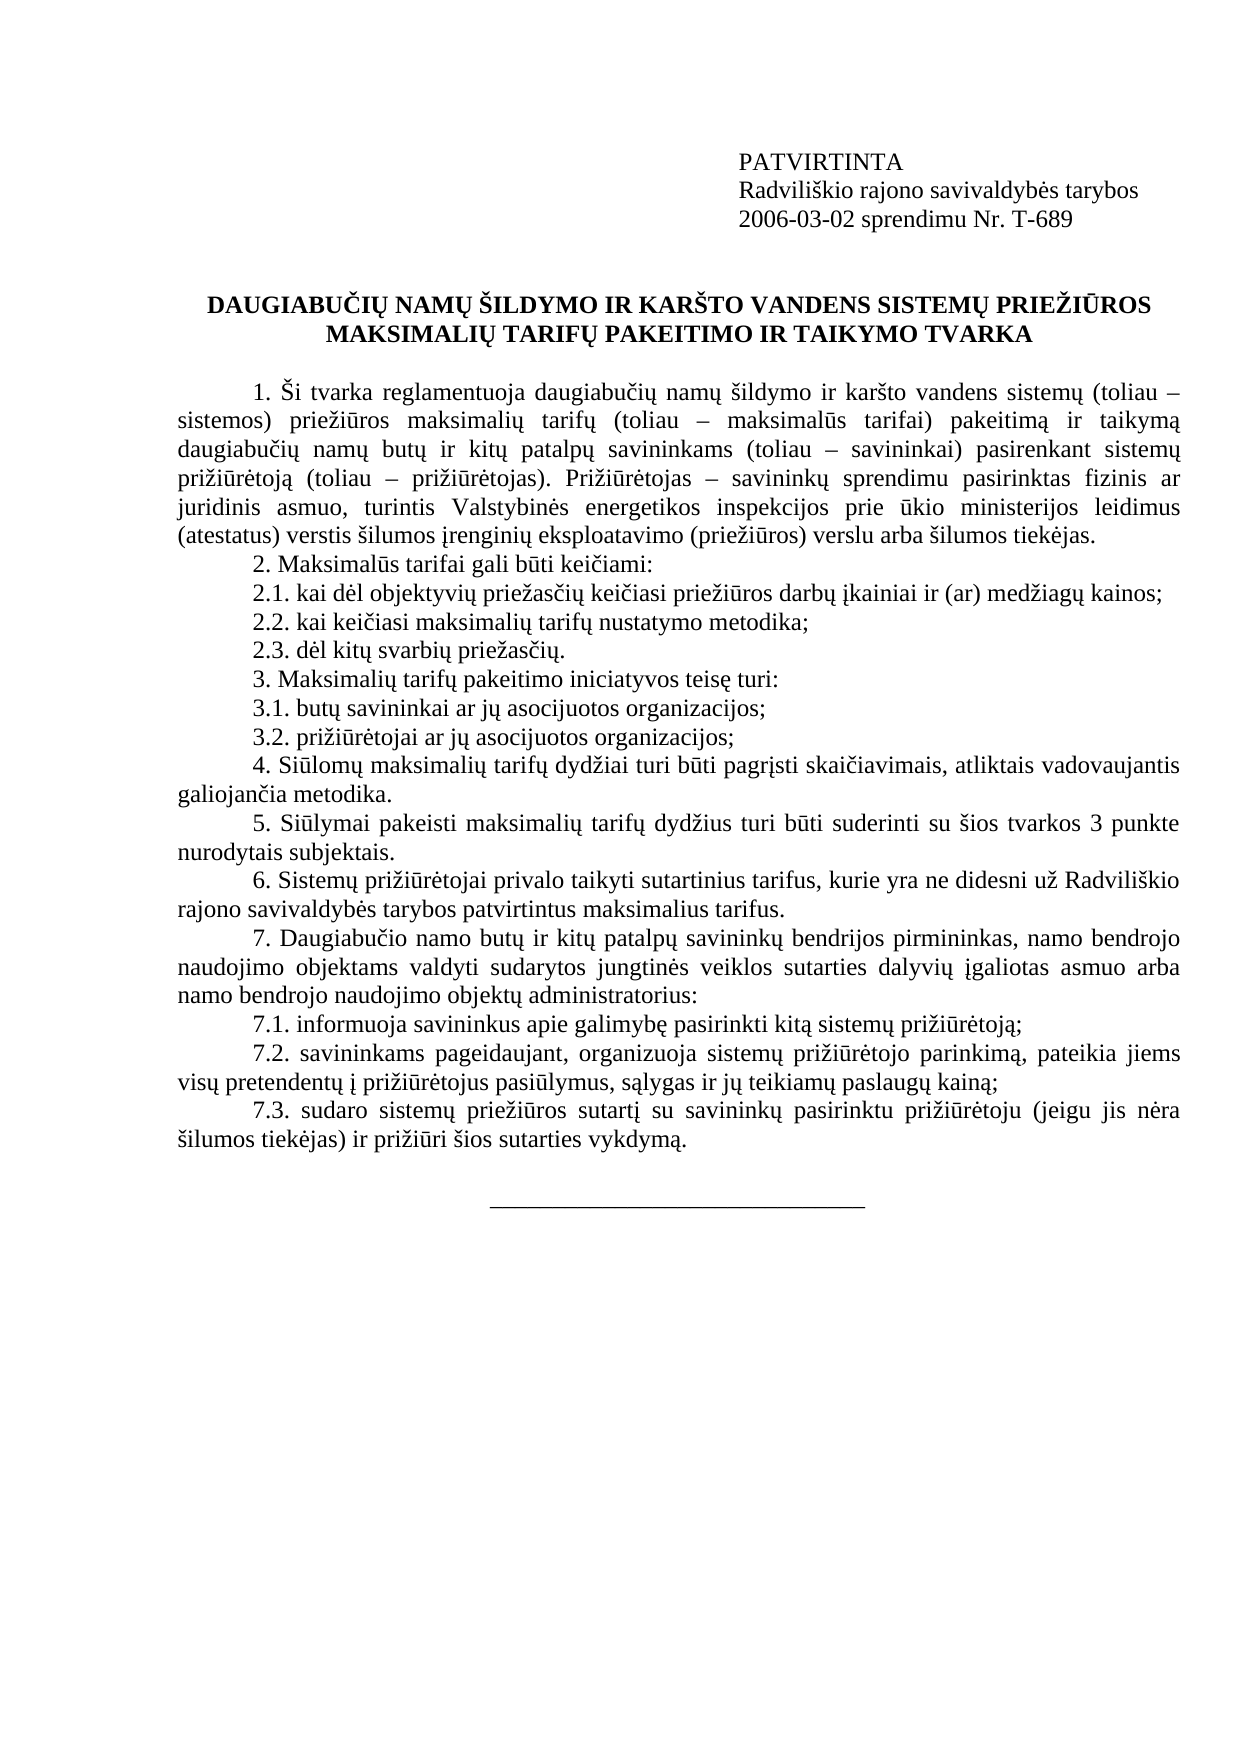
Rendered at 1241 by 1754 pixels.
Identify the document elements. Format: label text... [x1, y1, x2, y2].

text 2. Maksimalūs tarifai gali būti keičiami: [177, 549, 1181, 578]
text 6. Sistemų prižiūrėtojai privalo taikyti sutartinius tarifus, kurie yra ne didesni už Radviliškio rajono savivaldybės tarybos patvirtintus maksimalius tarifus. [177, 866, 1181, 923]
text ______________________________ [177, 1182, 1177, 1211]
text 7.2. savininkams pageidaujant, organizuoja sistemų prižiūrėtojo parinkimą, pateikia jiems visų pretendentų į prižiūrėtojus pasiūlymus, sąlygas ir jų teikiamų paslaugų kainą; [177, 1038, 1181, 1096]
text 4. Siūlomų maksimalių tarifų dydžiai turi būti pagrįsti skaičiavimais, atliktais vadovaujantis galiojančia metodika. [177, 751, 1181, 808]
text 7.1. informuoja savininkus apie galimybę pasirinkti kitą sistemų prižiūrėtoją; [177, 1009, 1181, 1038]
text 3.2. prižiūrėtojai ar jų asocijuotos organizacijos; [177, 722, 1181, 751]
text DAUGIABUČIŲ NAMŲ ŠILDYMO IR KARŠTO VANDENS SISTEMŲ PRIEŽIŪROS MAKSIMALIŲ TARIFŲ PAKEITIMO IR TAIKYMO TVARKA [177, 291, 1181, 348]
text 2.1. kai dėl objektyvių priežasčių keičiasi priežiūros darbų įkainiai ir (ar) medžiagų kainos; [177, 578, 1181, 607]
text 3. Maksimalių tarifų pakeitimo iniciatyvos teisę turi: [177, 664, 1181, 693]
text Radviliškio rajono savivaldybės tarybos [738, 176, 1177, 204]
text 1. Ši tvarka reglamentuoja daugiabučių namų šildymo ir karšto vandens sistemų (toliau – sistemos) priežiūros maksimalių tarifų (toliau – maksimalūs tarifai) pakeitimą ir taikymą daugiabučių namų butų ir kitų patalpų savininkams (toliau – savininkai) pasirenkant sistemų prižiūrėtoją (toliau – prižiūrėtojas). Prižiūrėtojas – savininkų sprendimu pasirinktas fizinis ar juridinis asmuo, turintis Valstybinės energetikos inspekcijos prie ūkio ministerijos leidimus (atestatus) verstis šilumos įrenginių eksploatavimo (priežiūros) verslu arba šilumos tiekėjas. [177, 377, 1181, 549]
text PATVIRTINTA [738, 147, 1181, 176]
text 5. Siūlymai pakeisti maksimalių tarifų dydžius turi būti suderinti su šios tvarkos 3 punkte nurodytais subjektais. [177, 808, 1181, 866]
text 2006-03-02 sprendimu Nr. T-689 [738, 204, 1177, 233]
text 2.2. kai keičiasi maksimalių tarifų nustatymo metodika; [177, 607, 1181, 636]
text 7.3. sudaro sistemų priežiūros sutartį su savininkų pasirinktu prižiūrėtoju (jeigu jis nėra šilumos tiekėjas) ir prižiūri šios sutarties vykdymą. [177, 1096, 1181, 1153]
text 2.3. dėl kitų svarbių priežasčių. [177, 636, 1181, 664]
text 3.1. butų savininkai ar jų asocijuotos organizacijos; [177, 693, 1181, 722]
text 7. Daugiabučio namo butų ir kitų patalpų savininkų bendrijos pirmininkas, namo bendrojo naudojimo objektams valdyti sudarytos jungtinės veiklos sutarties dalyvių įgaliotas asmuo arba namo bendrojo naudojimo objektų administratorius: [177, 923, 1181, 1009]
